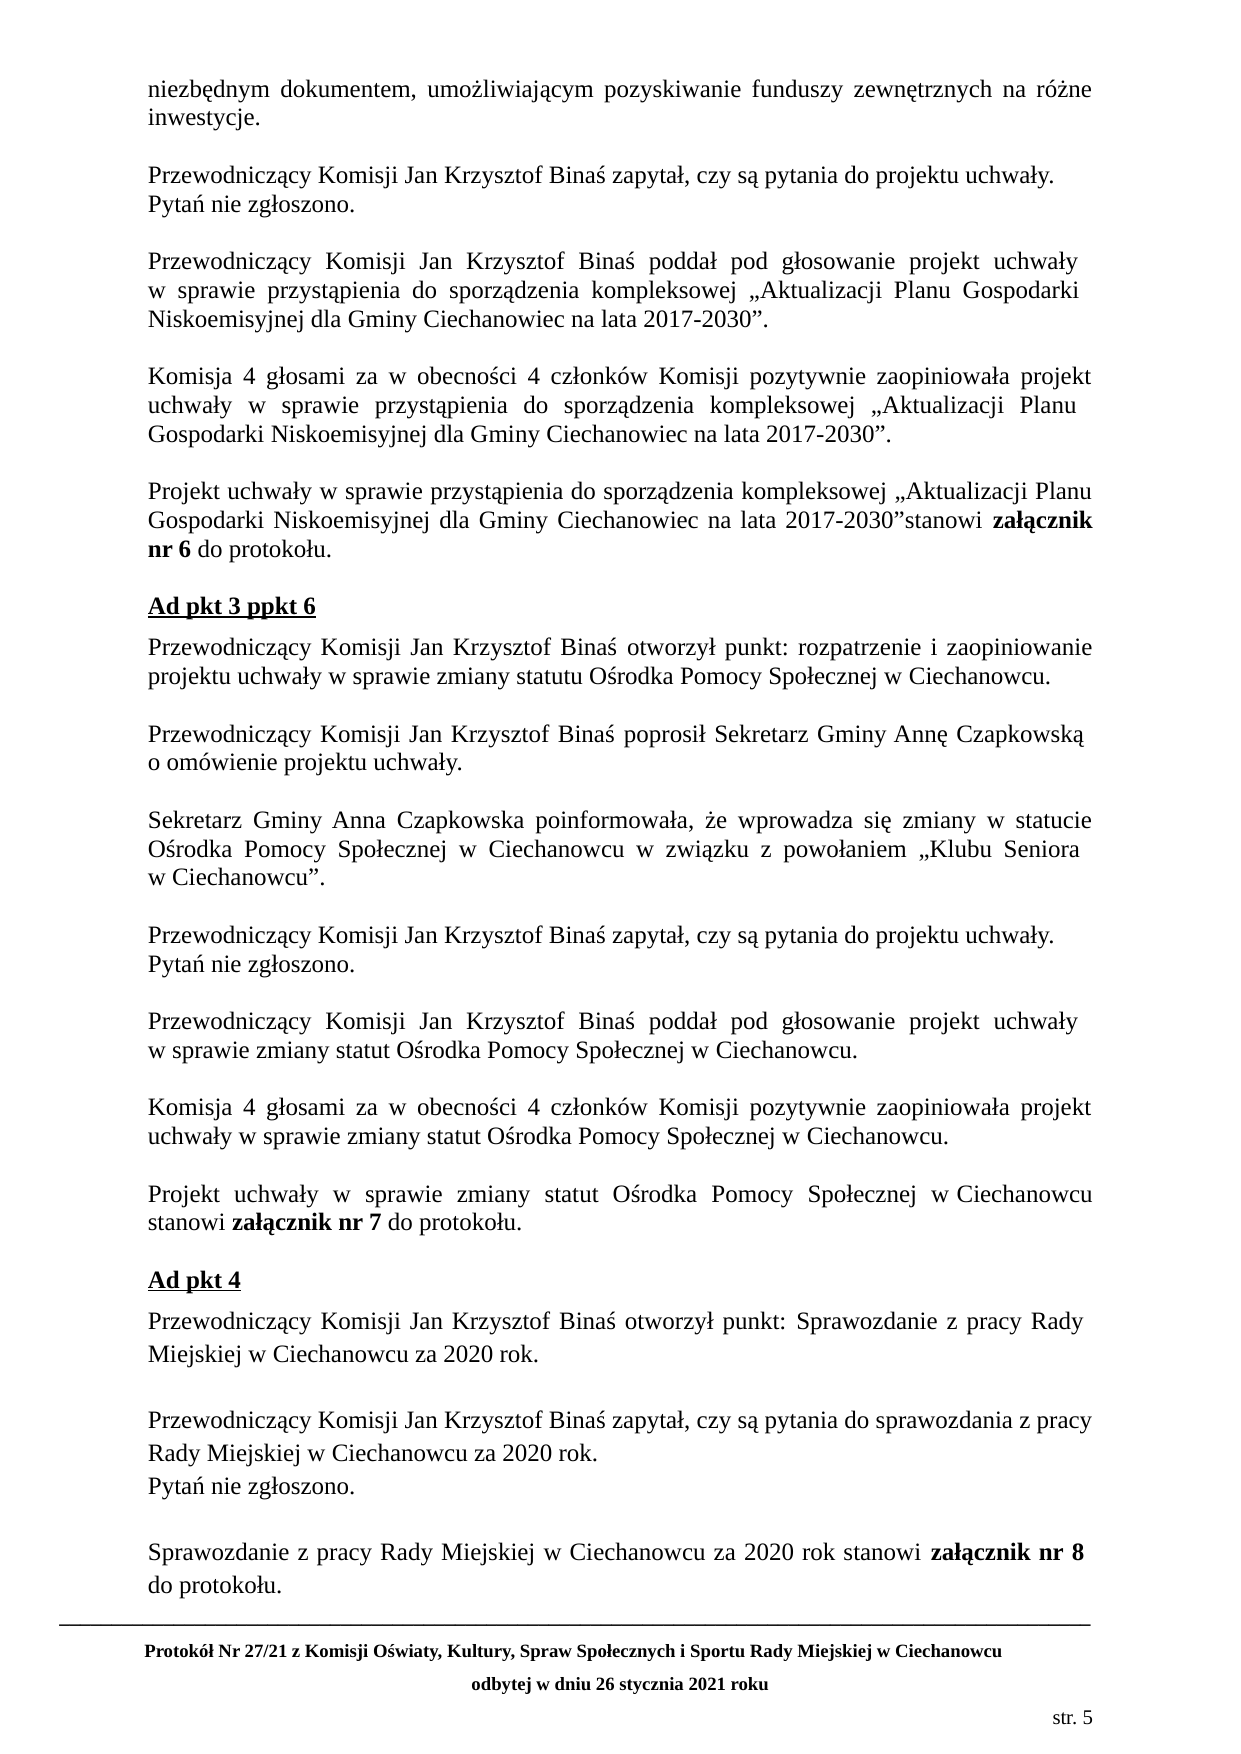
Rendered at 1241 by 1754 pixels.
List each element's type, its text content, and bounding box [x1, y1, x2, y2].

text Sprawozdanie z pracy Rady Miejskiej w Ciechanowcu za 2020 rok stanowi załącznik nr 8 do protokołu. [148, 1537, 1092, 1599]
text Przewodniczący Komisji Jan Krzysztof Binaś zapytał, czy są pytania do projektu uchwały. [148, 920, 1092, 949]
text Sekretarz Gminy Anna Czapkowska poinformowała, że wprowadza się zmiany w statucie Ośrodka Pomocy Społecznej w Ciechanowcu w związku z powołaniem „Klubu Seniora w Ciechanowcu”. [148, 805, 1092, 891]
text Przewodniczący Komisji Jan Krzysztof Binaś poprosił Sekretarz Gminy Annę Czapkowską o omówienie projektu uchwały. [148, 719, 1092, 776]
text Przewodniczący Komisji Jan Krzysztof Binaś zapytał, czy są pytania do projektu uchwały. [148, 160, 1092, 189]
text Ad pkt 3 ppkt 6 [148, 591, 1092, 620]
text Przewodniczący Komisji Jan Krzysztof Binaś poddał pod głosowanie projekt uchwały w sprawie zmiany statut Ośrodka Pomocy Społecznej w Ciechanowcu. [148, 1006, 1092, 1064]
text Komisja 4 głosami za w obecności 4 członków Komisji pozytywnie zaopiniowała projekt uchwały w sprawie przystąpienia do sporządzenia kompleksowej „Aktualizacji Planu Gospodarki Niskoemisyjnej dla Gminy Ciechanowiec na lata 2017-2030”. [148, 361, 1092, 447]
text Pytań nie zgłoszono. [148, 1471, 1092, 1500]
text Przewodniczący Komisji Jan Krzysztof Binaś otworzył punkt: Sprawozdanie z pracy Rady Miejskiej w Ciechanowcu za 2020 rok. [148, 1306, 1092, 1368]
text niezbędnym dokumentem, umożliwiającym pozyskiwanie funduszy zewnętrznych na różne inwestycje. [148, 74, 1092, 131]
text Przewodniczący Komisji Jan Krzysztof Binaś poddał pod głosowanie projekt uchwały w sprawie przystąpienia do sporządzenia kompleksowej „Aktualizacji Planu Gospodarki Niskoemisyjnej dla Gminy Ciechanowiec na lata 2017-2030”. [148, 246, 1092, 332]
text Pytań nie zgłoszono. [148, 189, 1092, 217]
text Przewodniczący Komisji Jan Krzysztof Binaś zapytał, czy są pytania do sprawozdania z pracy Rady Miejskiej w Ciechanowcu za 2020 rok. [148, 1405, 1092, 1467]
text Projekt uchwały w sprawie przystąpienia do sporządzenia kompleksowej „Aktualizacji Planu Gospodarki Niskoemisyjnej dla Gminy Ciechanowiec na lata 2017-2030”stanowi załącznik nr 6 do protokołu. [148, 476, 1092, 562]
text Przewodniczący Komisji Jan Krzysztof Binaś otworzył punkt: rozpatrzenie i zaopiniowanie projektu uchwały w sprawie zmiany statutu Ośrodka Pomocy Społecznej w Ciechanowcu. [148, 632, 1092, 690]
text Projekt uchwały w sprawie zmiany statut Ośrodka Pomocy Społecznej w Ciechanowcu stanowi załącznik nr 7 do protokołu. [148, 1179, 1092, 1236]
text Pytań nie zgłoszono. [148, 949, 1092, 977]
text Ad pkt 4 [148, 1265, 1092, 1294]
text Komisja 4 głosami za w obecności 4 członków Komisji pozytywnie zaopiniowała projekt uchwały w sprawie zmiany statut Ośrodka Pomocy Społecznej w Ciechanowcu. [148, 1092, 1092, 1150]
